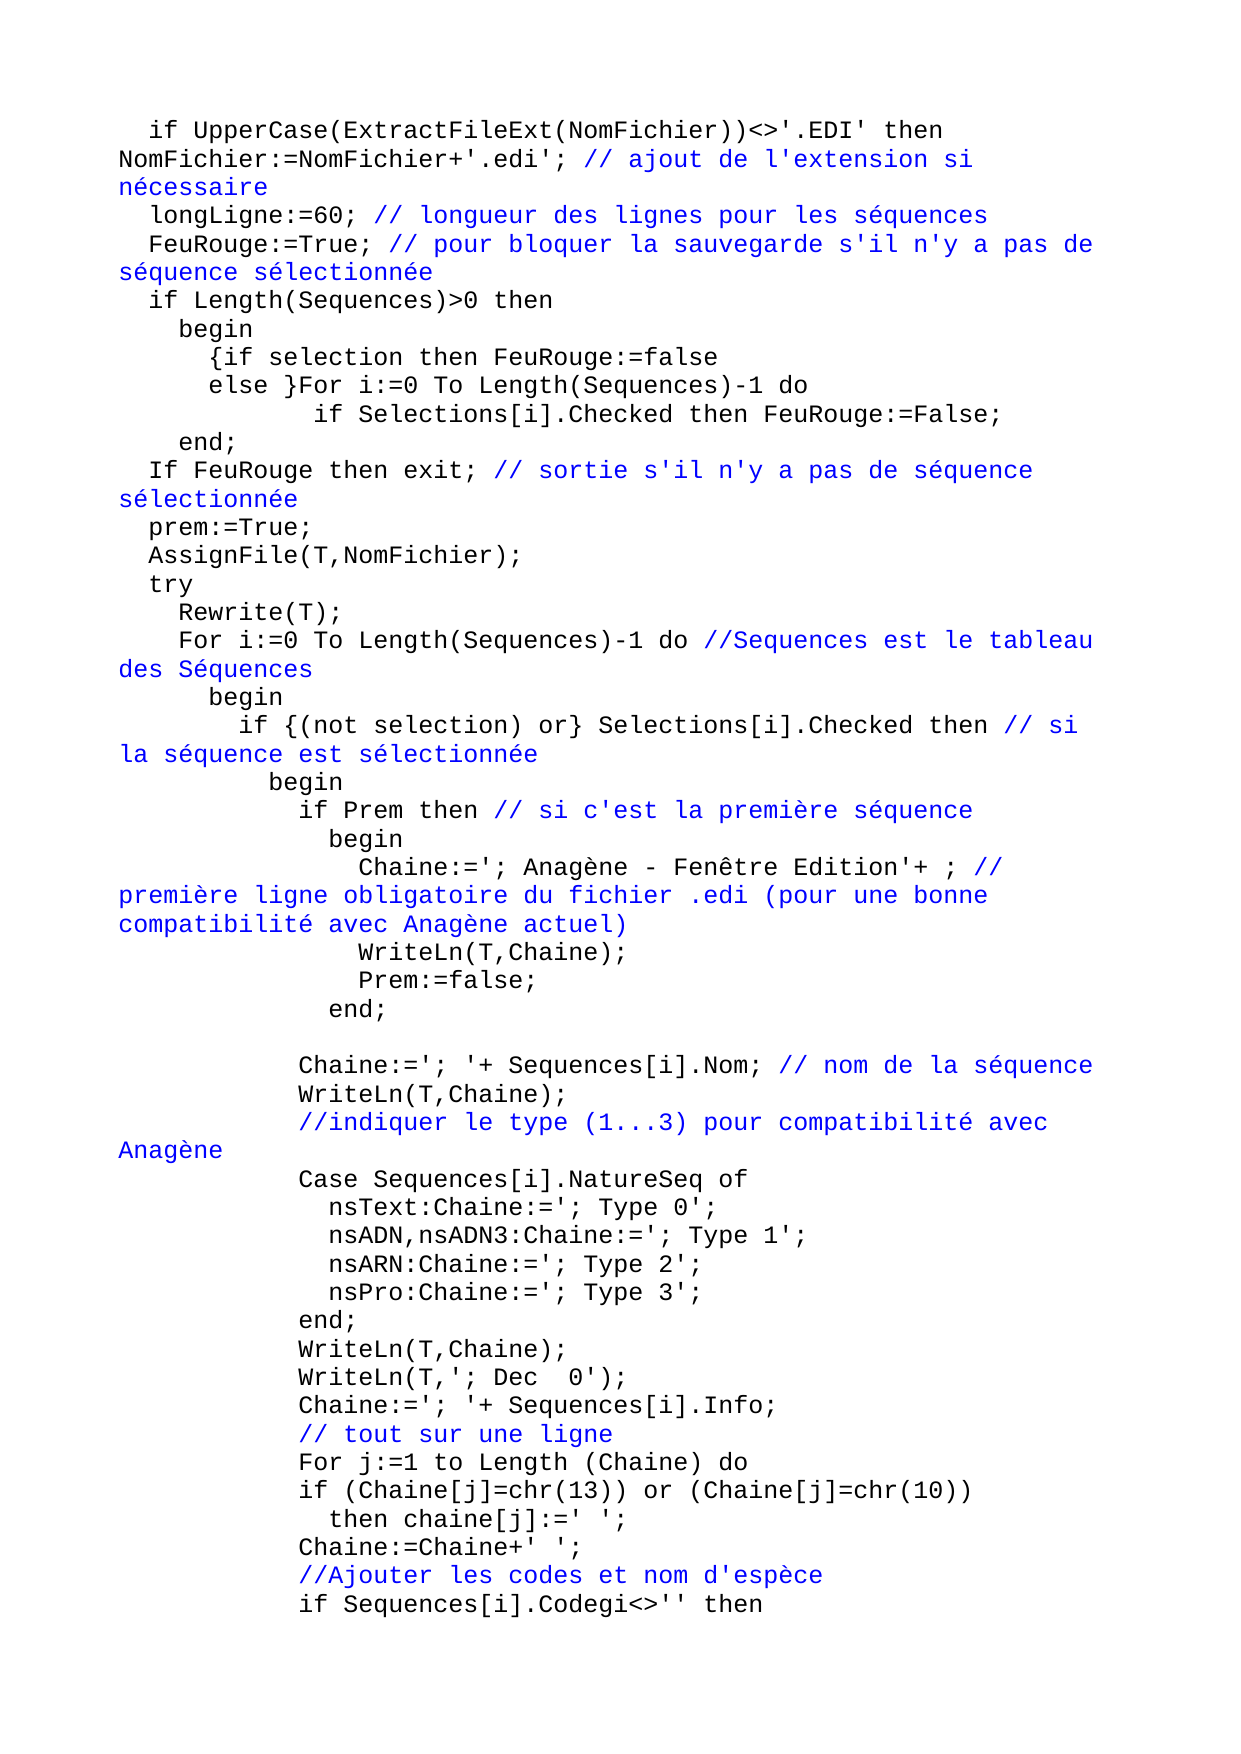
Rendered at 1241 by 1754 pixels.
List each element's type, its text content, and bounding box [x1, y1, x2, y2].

text if Selections[i].Checked then FeuRouge:=False; [118, 401, 1122, 430]
text end; [118, 430, 1122, 458]
text if Length(Sequences)>0 then [118, 288, 1122, 316]
text //Ajouter les codes et nom d'espèce [118, 1563, 1122, 1591]
text longLigne:=60; // longueur des lignes pour les séquences [118, 203, 1122, 231]
text Chaine:='; Anagène - Fenêtre Edition'+ ; // première ligne obligatoire du fichier .edi (pour une bonne compatibilité avec Anagène actuel) [118, 855, 1122, 940]
text begin [118, 770, 1122, 798]
text nsADN,nsADN3:Chaine:='; Type 1'; [118, 1223, 1122, 1251]
text WriteLn(T,Chaine); [118, 940, 1122, 968]
text Case Sequences[i].NatureSeq of [118, 1166, 1122, 1195]
text nsPro:Chaine:='; Type 3'; [118, 1280, 1122, 1308]
text Chaine:='; '+ Sequences[i].Info; [118, 1393, 1122, 1421]
text if Sequences[i].Codegi<>'' then [118, 1591, 1122, 1620]
text Chaine:=Chaine+' '; [118, 1535, 1122, 1563]
text FeuRouge:=True; // pour bloquer la sauvegarde s'il n'y a pas de séquence sélectionnée [118, 231, 1122, 288]
text AssignFile(T,NomFichier); [118, 543, 1122, 571]
text For i:=0 To Length(Sequences)-1 do //Sequences est le tableau des Séquences [118, 628, 1122, 685]
text begin [118, 316, 1122, 345]
text Chaine:='; '+ Sequences[i].Nom; // nom de la séquence [118, 1053, 1122, 1081]
text then chaine[j]:=' '; [118, 1506, 1122, 1535]
text else }For i:=0 To Length(Sequences)-1 do [118, 373, 1122, 401]
text nsARN:Chaine:='; Type 2'; [118, 1251, 1122, 1280]
text begin [118, 826, 1122, 855]
text nsText:Chaine:='; Type 0'; [118, 1195, 1122, 1223]
text WriteLn(T,Chaine); [118, 1081, 1122, 1110]
text Rewrite(T); [118, 600, 1122, 628]
text if {(not selection) or} Selections[i].Checked then // si la séquence est sélectionnée [118, 713, 1122, 770]
text // tout sur une ligne [118, 1421, 1122, 1450]
text Prem:=false; [118, 968, 1122, 996]
text WriteLn(T,'; Dec 0'); [118, 1365, 1122, 1393]
text try [118, 571, 1122, 600]
text if (Chaine[j]=chr(13)) or (Chaine[j]=chr(10)) [118, 1478, 1122, 1506]
text if Prem then // si c'est la première séquence [118, 798, 1122, 826]
text WriteLn(T,Chaine); [118, 1336, 1122, 1365]
text if UpperCase(ExtractFileExt(NomFichier))<>'.EDI' then NomFichier:=NomFichier+'.edi'; // ajout de l'extension si nécessaire [118, 118, 1122, 203]
text begin [118, 685, 1122, 713]
text prem:=True; [118, 515, 1122, 543]
text For j:=1 to Length (Chaine) do [118, 1450, 1122, 1478]
text {if selection then FeuRouge:=false [118, 345, 1122, 373]
text //indiquer le type (1...3) pour compatibilité avec Anagène [118, 1110, 1122, 1166]
text If FeuRouge then exit; // sortie s'il n'y a pas de séquence sélectionnée [118, 458, 1122, 515]
text end; [118, 996, 1122, 1025]
text end; [118, 1308, 1122, 1336]
